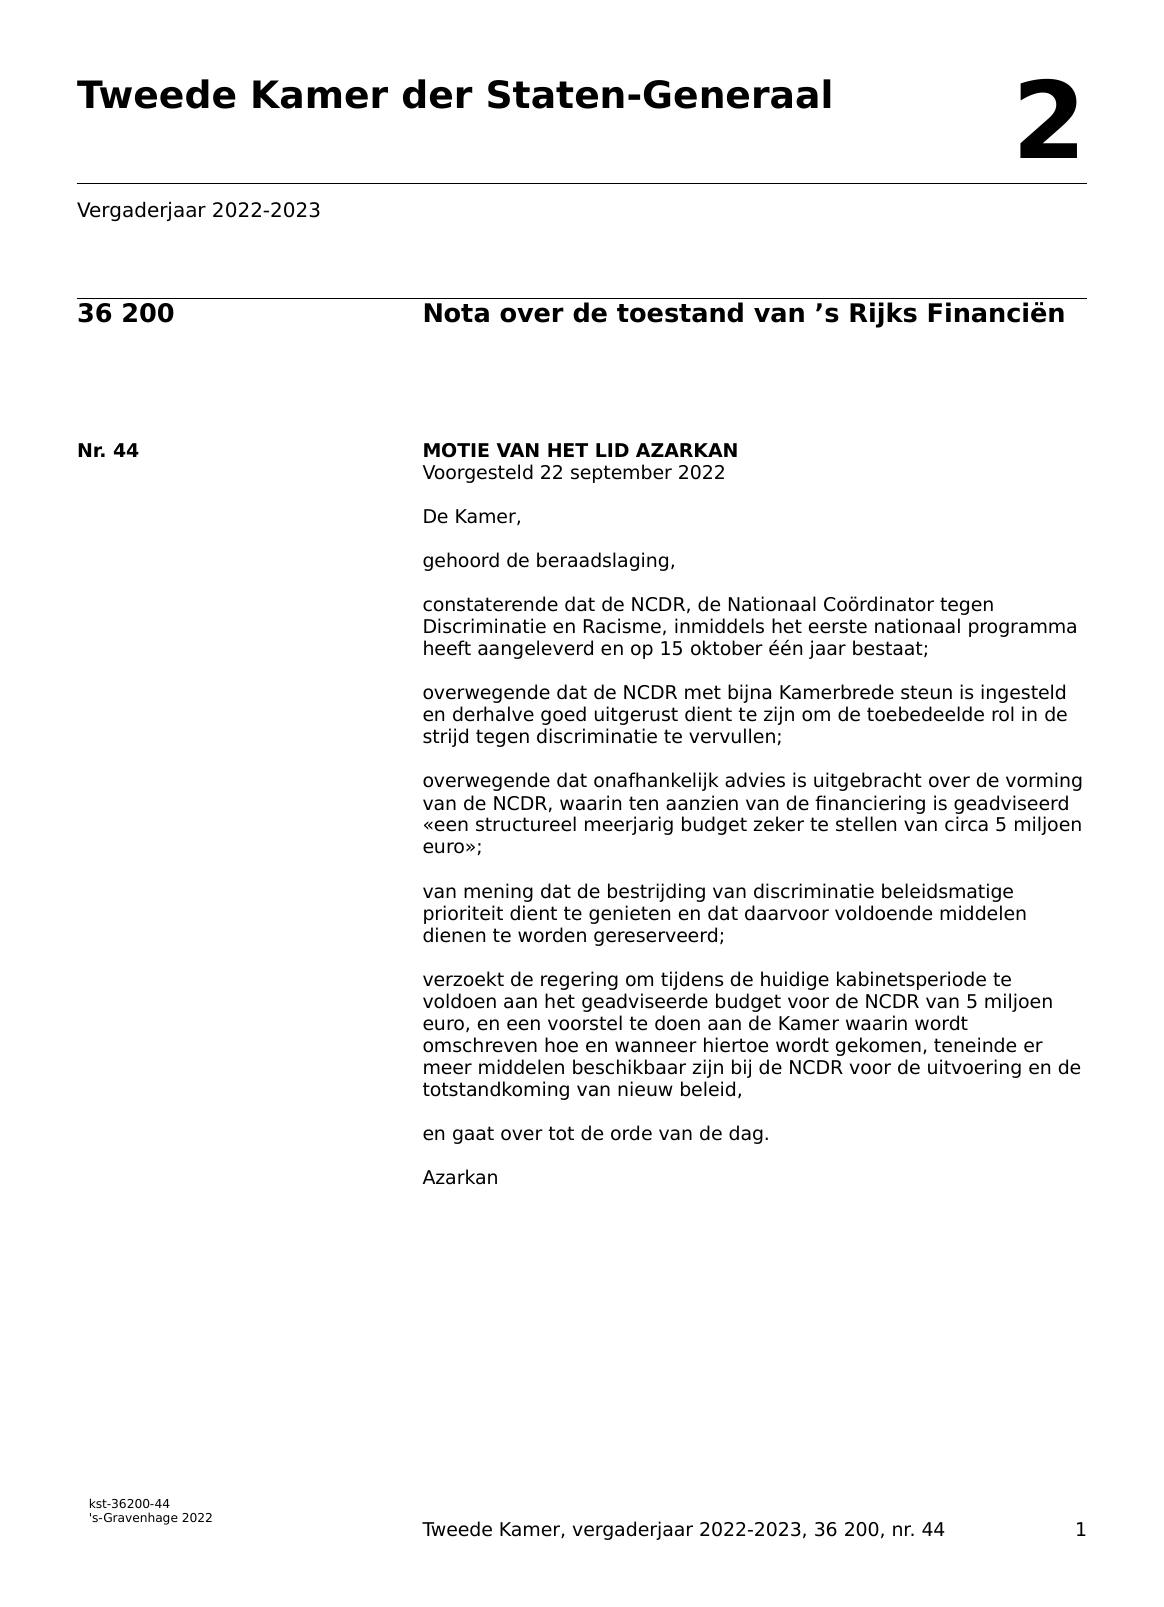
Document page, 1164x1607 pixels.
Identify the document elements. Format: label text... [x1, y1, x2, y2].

text Azarkan [422, 1167, 1087, 1189]
table_header Tweede Kamer der Staten-Generaal [77, 59, 886, 183]
text gehoord de beraadslaging, [422, 550, 1087, 572]
text overwegende dat onafhankelijk advies is uitgebracht over de vorming van de NCDR, waarin ten aanzien van de financiering is geadviseerd «een structureel meerjarig budget zeker te stellen van circa 5 miljoen euro»; [422, 770, 1087, 858]
text van mening dat de bestrijding van discriminatie beleidsmatige prioriteit dient te genieten en dat daarvoor voldoende middelen dienen te worden gereserveerd; [422, 881, 1087, 946]
text De Kamer, [422, 506, 1087, 528]
table_cell Vergaderjaar 2022-2023 [77, 184, 1087, 298]
text en gaat over tot de orde van de dag. [422, 1123, 1087, 1145]
text verzoekt de regering om tijdens de huidige kabinetsperiode te voldoen aan het geadviseerde budget voor de NCDR van 5 miljoen euro, en een voorstel te doen aan de Kamer waarin wordt omschreven hoe en wanneer hiertoe wordt gekomen, teneinde er meer middelen beschikbaar zijn bij de NCDR voor de uitvoering en de totstandkoming van nieuw beleid, [422, 969, 1087, 1101]
subtitle 36 200 Nota over de toestand van ’s Rijks Financiën [77, 299, 1087, 329]
subtitle Nr. 44 MOTIE VAN HET LID AZARKAN [77, 440, 1087, 462]
text 's-Gravenhage 2022 [88, 1511, 323, 1525]
text kst-36200-44 [88, 1497, 323, 1511]
text constaterende dat de NCDR, de Nationaal Coördinator tegen Discriminatie en Racisme, inmiddels het eerste nationaal programma heeft aangeleverd en op 15 oktober één jaar bestaat; [422, 594, 1087, 660]
table_header 2 [886, 59, 1087, 183]
text Voorgesteld 22 september 2022 [422, 462, 1087, 484]
text overwegende dat de NCDR met bijna Kamerbrede steun is ingesteld en derhalve goed uitgerust dient te zijn om de toebedeelde rol in de strijd tegen discriminatie te vervullen; [422, 682, 1087, 748]
